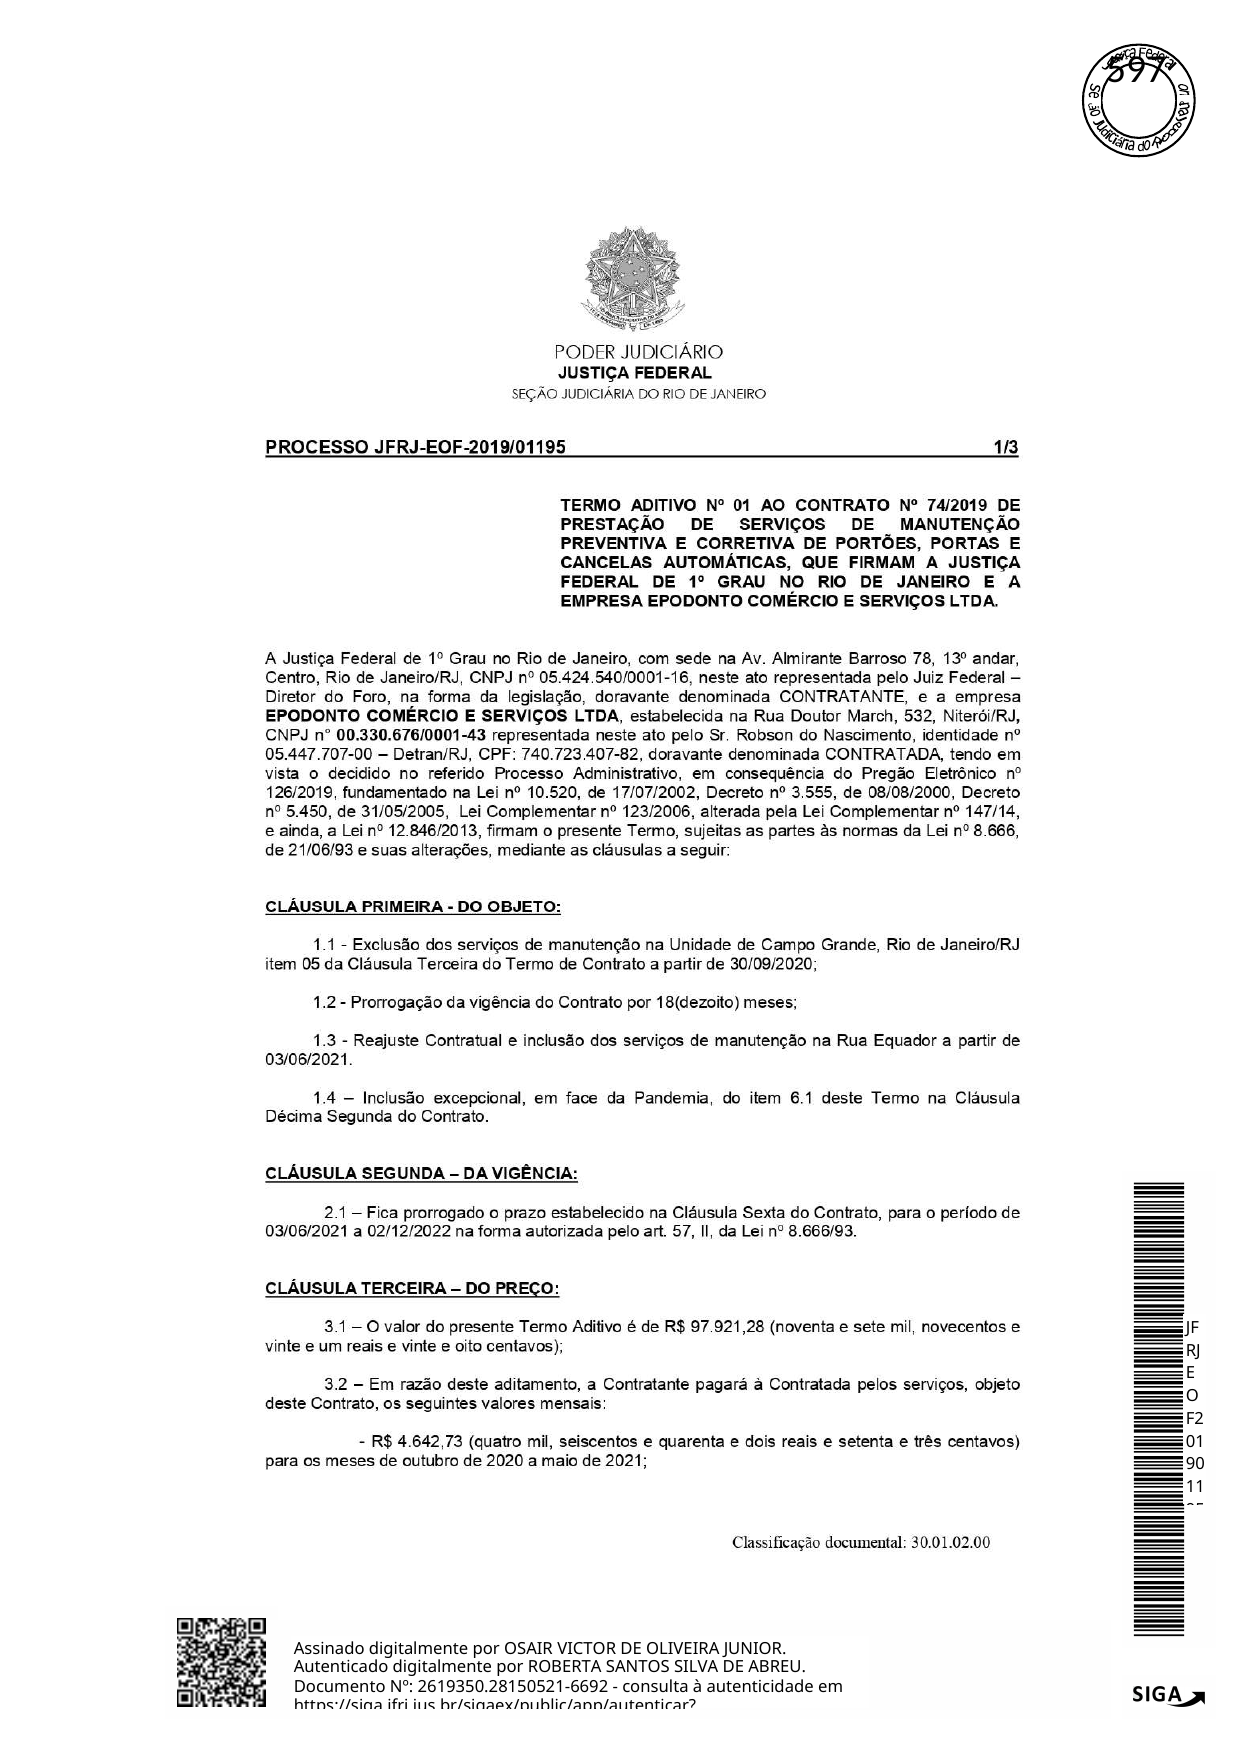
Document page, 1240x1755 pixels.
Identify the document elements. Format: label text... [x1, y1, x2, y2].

text e [1179, 97, 1193, 105]
text JFRJEOF201901195V03 [1186, 1316, 1206, 1504]
text ç [1087, 98, 1101, 106]
